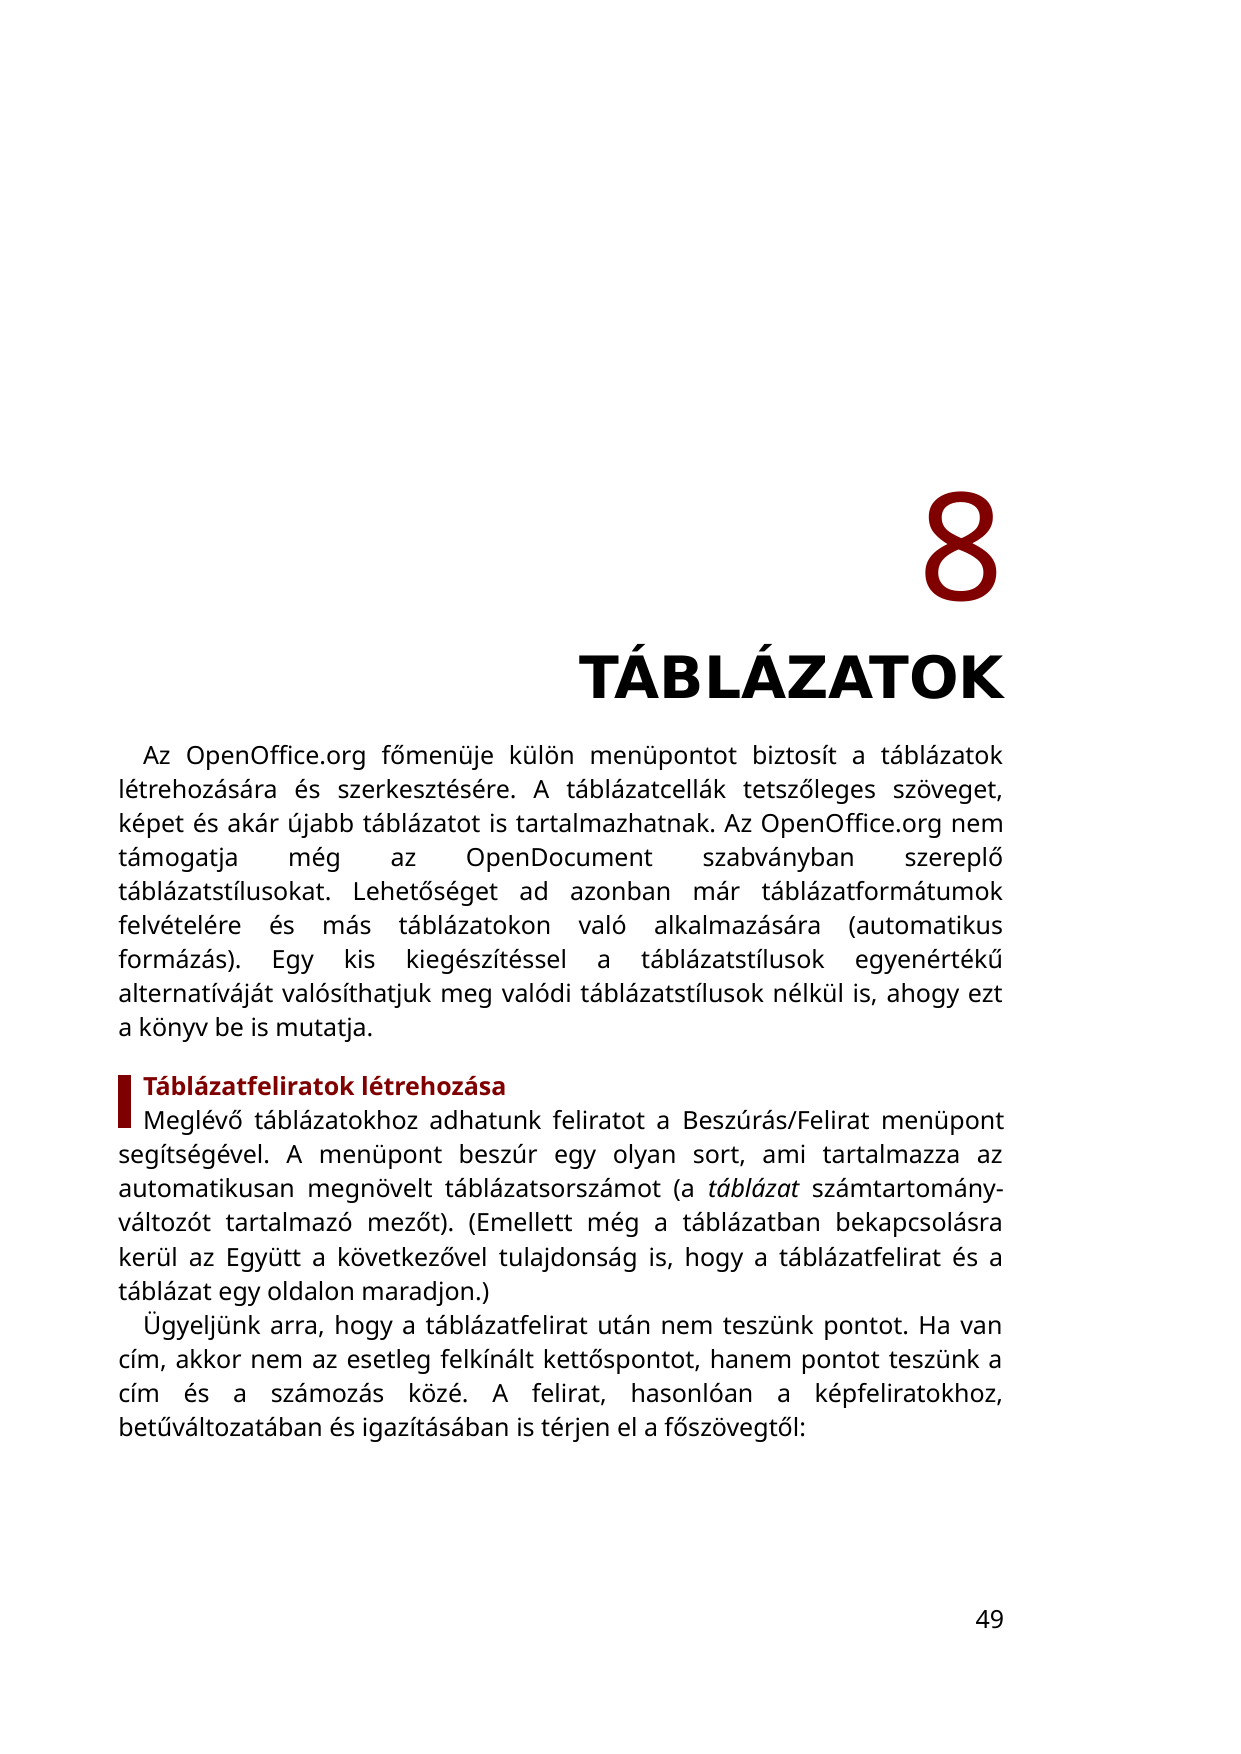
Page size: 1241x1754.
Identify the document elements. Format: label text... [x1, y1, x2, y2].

text Meglévő táblázatokhoz adhatunk feliratot a Beszúrás/Felirat menüpont segítségével. A menüpont beszúr egy olyan sort, ami tartalmazza az automatikusan megnövelt táblázatsorszámot (a táblázat számtartomány-változót tartalmazó mezőt). (Emellett még a táblázatban bekapcsolásra kerül az Együtt a következővel tulajdonság is, hogy a táblázatfelirat és a táblázat egy oldalon maradjon.) [489, 1273, 1004, 1307]
subtitle Táblázatok [118, 645, 1004, 713]
text Ügyeljünk arra, hogy a táblázatfelirat után nem teszünk pontot. Ha van cím, akkor nem az esetleg felkínált kettőspontot, hanem pontot teszünk a cím és a számozás közé. A felirat, hasonlóan a képfeliratokhoz, betűváltozatában és igazításában is térjen el a főszövegtől: [118, 1307, 1004, 1443]
subtitle Táblázatfeliratok létrehozása [118, 1069, 1004, 1103]
text Az OpenOﬃce.org főmenüje külön menüpontot biztosít a táblázatok létrehozására és szerkesztésére. A táblázatcellák tetszőleges szöveget, képet és akár újabb táblázatot is tartalmazhatnak. Az OpenOﬃce.org nem támogatja még az OpenDocument szabványban szereplő táblázatstílusokat. Lehetőséget ad azonban már táblázatformátumok felvételére és más táblázatokon való alkalmazására (automatikus formázás). Egy kis kiegészítéssel a táblázatstílusok egyenértékű alternatíváját valósíthatjuk meg valódi táblázatstílusok nélkül is, ahogy ezt a könyv be is mutatja. [118, 737, 1004, 1044]
